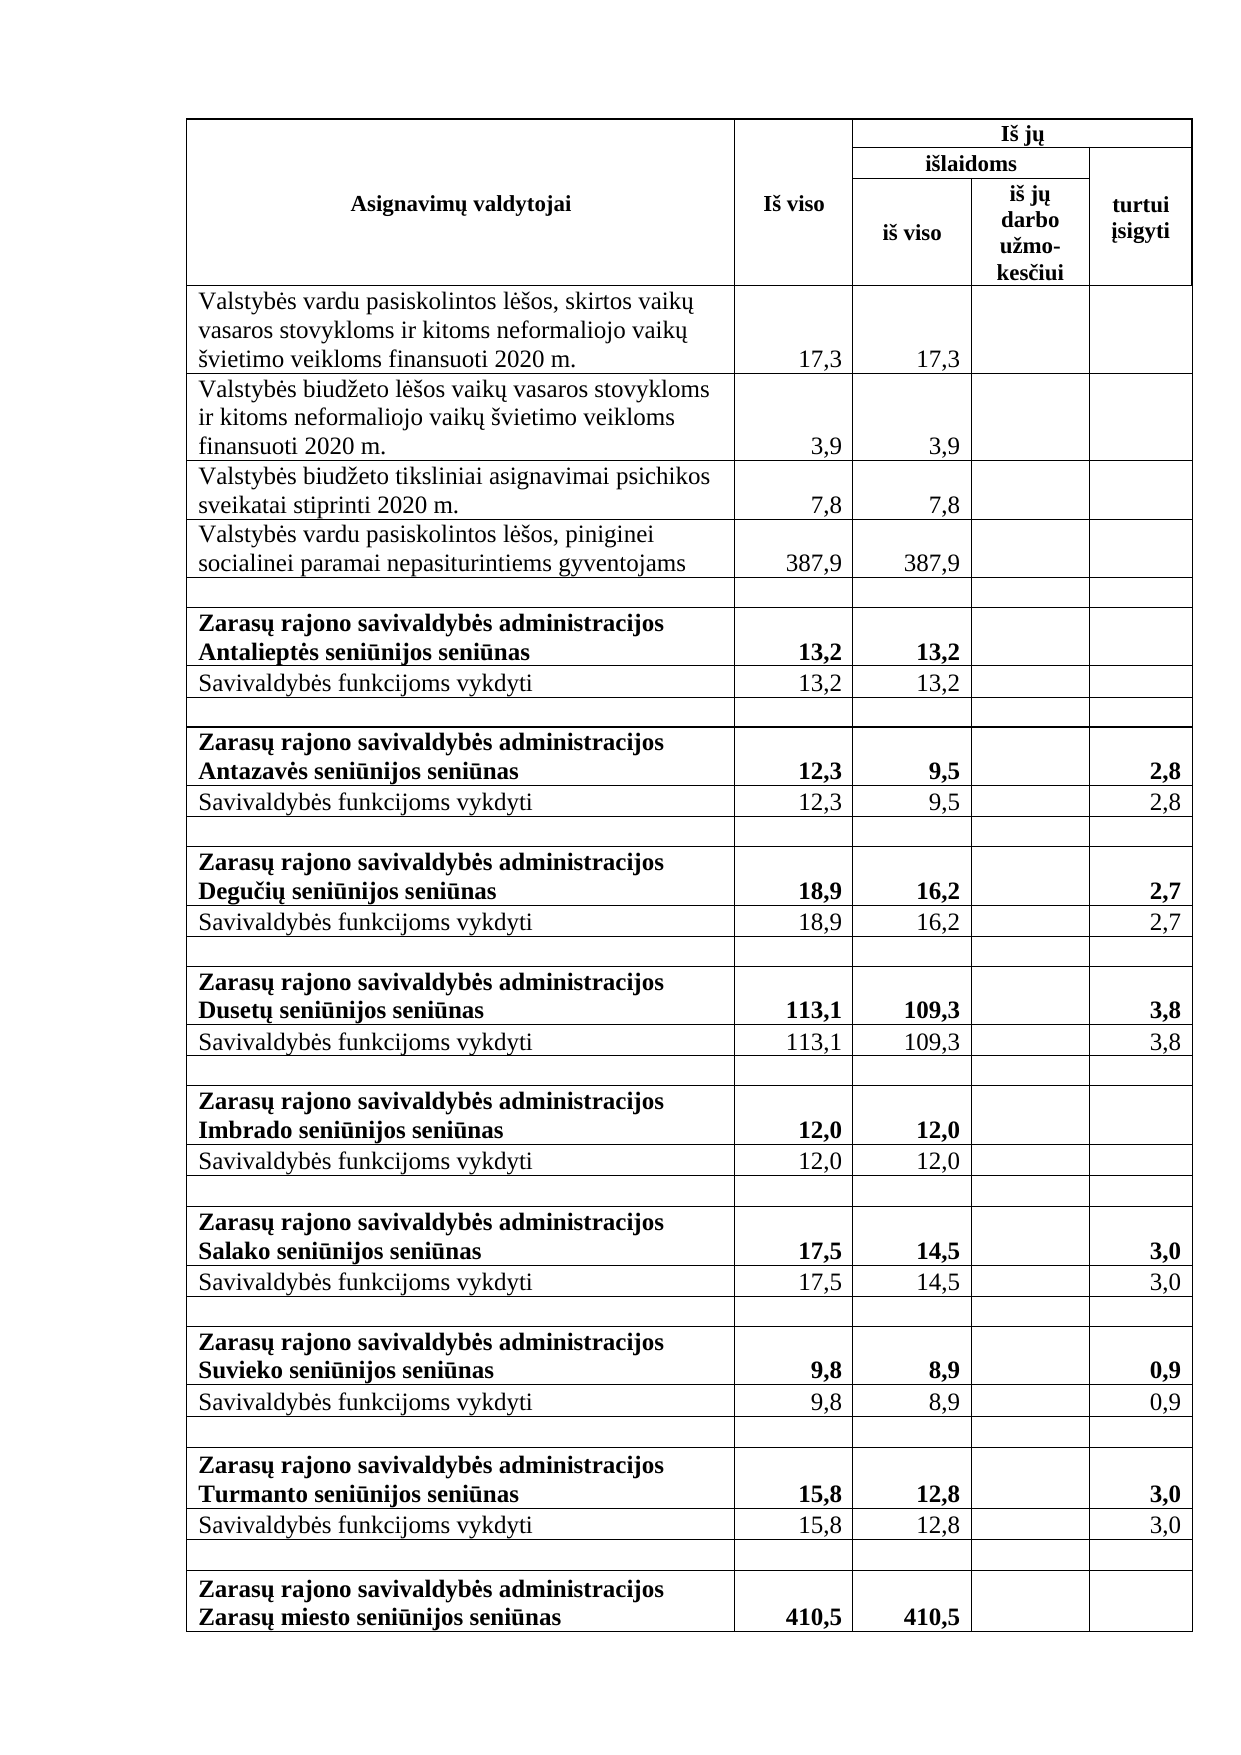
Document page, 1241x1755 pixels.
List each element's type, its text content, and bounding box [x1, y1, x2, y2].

table_header Asignavimų valdytojai [187, 120, 734, 285]
table_cell [972, 1571, 1089, 1631]
table_cell 0,9 [1090, 1385, 1192, 1416]
table_cell Zarasų rajono savivaldybės administracijos Dusetų seniūnijos seniūnas [187, 967, 734, 1024]
table_cell [972, 967, 1089, 1024]
table_cell [972, 608, 1089, 665]
table_cell [1090, 1145, 1192, 1175]
table_cell 0,9 [1090, 1327, 1192, 1384]
table_cell [735, 1056, 852, 1085]
table_cell Zarasų rajono savivaldybės administracijos Salako seniūnijos seniūnas [187, 1207, 734, 1265]
table_cell [187, 1540, 734, 1570]
table_cell [1090, 1540, 1192, 1570]
table_cell 2,8 [1090, 786, 1192, 816]
table_cell 17,5 [735, 1207, 852, 1265]
table_cell [735, 937, 852, 966]
table_cell [187, 937, 734, 966]
table_cell [1090, 698, 1192, 726]
table_cell 12,3 [735, 728, 852, 785]
table_cell 12,3 [735, 786, 852, 816]
table_cell 13,2 [735, 666, 852, 697]
table_cell 17,3 [853, 286, 971, 373]
table_cell [187, 1176, 734, 1206]
table_cell Savivaldybės funkcijoms vykdyti [187, 1509, 734, 1539]
table_cell [853, 1056, 971, 1085]
table_cell [1090, 520, 1192, 577]
table_cell Savivaldybės funkcijoms vykdyti [187, 1025, 734, 1055]
table_cell [972, 937, 1089, 966]
table_cell 12,0 [853, 1145, 971, 1175]
table_cell 3,8 [1090, 1025, 1192, 1055]
table_cell 9,5 [853, 786, 971, 816]
table_cell Valstybės vardu pasiskolintos lėšos, piniginei socialinei paramai nepasiturintiems gyventojams [187, 520, 734, 577]
table_cell [972, 698, 1089, 726]
table_cell [735, 1540, 852, 1570]
table_cell 387,9 [735, 520, 852, 577]
table_cell 9,5 [853, 728, 971, 785]
table_cell [972, 817, 1089, 846]
table_cell [735, 1297, 852, 1326]
table_cell 12,8 [853, 1509, 971, 1539]
table_cell 109,3 [853, 967, 971, 1024]
table_cell [972, 1327, 1089, 1384]
table_cell Valstybės biudžeto lėšos vaikų vasaros stovykloms ir kitoms neformaliojo vaikų švietimo veikloms finansuoti 2020 m. [187, 374, 734, 460]
table_cell 16,2 [853, 847, 971, 904]
table_cell [972, 1509, 1089, 1539]
table_cell [1090, 666, 1192, 697]
table_cell [187, 1297, 734, 1326]
table_cell 9,8 [735, 1327, 852, 1384]
table_cell [972, 1086, 1089, 1144]
table_cell 7,8 [735, 461, 852, 518]
table_cell 113,1 [735, 967, 852, 1024]
table_cell [972, 1145, 1089, 1175]
table_cell 2,7 [1090, 906, 1192, 936]
table_cell 387,9 [853, 520, 971, 577]
table_cell 3,9 [853, 374, 971, 460]
table_cell [853, 1176, 971, 1206]
table_cell 13,2 [853, 608, 971, 665]
table_cell 12,0 [735, 1086, 852, 1144]
table_cell Savivaldybės funkcijoms vykdyti [187, 906, 734, 936]
table_cell [972, 1540, 1089, 1570]
table_cell iš jų darbo užmo-kesčiui [972, 179, 1089, 285]
table_cell 7,8 [853, 461, 971, 518]
table_cell [853, 1540, 971, 1570]
table_cell 2,8 [1090, 728, 1192, 785]
table_cell 9,8 [735, 1385, 852, 1416]
table_cell [853, 1417, 971, 1447]
table_cell [1090, 578, 1192, 607]
table_cell 410,5 [853, 1571, 971, 1631]
table_cell Savivaldybės funkcijoms vykdyti [187, 786, 734, 816]
table_cell [972, 461, 1089, 518]
table_cell 14,5 [853, 1266, 971, 1296]
table_cell 15,8 [735, 1448, 852, 1508]
table_cell 109,3 [853, 1025, 971, 1055]
table_cell [187, 578, 734, 607]
table_cell [853, 817, 971, 846]
table_cell [1090, 1086, 1192, 1144]
table_cell Savivaldybės funkcijoms vykdyti [187, 1266, 734, 1296]
table_cell [972, 1056, 1089, 1085]
table_cell [1090, 286, 1192, 373]
table_cell iš viso [853, 179, 971, 285]
table_header Iš viso [735, 120, 852, 285]
table_cell [187, 1417, 734, 1447]
table_cell 12,0 [853, 1086, 971, 1144]
table_cell [1090, 817, 1192, 846]
table_cell [735, 817, 852, 846]
table_cell 12,0 [735, 1145, 852, 1175]
table_cell [1090, 1176, 1192, 1206]
table_cell [853, 937, 971, 966]
table_cell [972, 1297, 1089, 1326]
table_cell [972, 786, 1089, 816]
table_cell [187, 1056, 734, 1085]
table_cell 8,9 [853, 1327, 971, 1384]
table_cell Savivaldybės funkcijoms vykdyti [187, 666, 734, 697]
table_cell 3,9 [735, 374, 852, 460]
table_cell [187, 698, 734, 726]
table_cell Valstybės biudžeto tiksliniai asignavimai psichikos sveikatai stiprinti 2020 m. [187, 461, 734, 518]
table_header Iš jų [853, 120, 1191, 147]
table_cell [1090, 1297, 1192, 1326]
table_cell [853, 1297, 971, 1326]
table_cell Zarasų rajono savivaldybės administracijos Zarasų miesto seniūnijos seniūnas [187, 1571, 734, 1631]
table_cell [972, 906, 1089, 936]
table_cell Zarasų rajono savivaldybės administracijos Turmanto seniūnijos seniūnas [187, 1448, 734, 1508]
table_cell [972, 1176, 1089, 1206]
table_cell 3,0 [1090, 1509, 1192, 1539]
table_cell [853, 698, 971, 726]
table_cell [735, 578, 852, 607]
table_cell [972, 1025, 1089, 1055]
table_cell [972, 1266, 1089, 1296]
table_cell 113,1 [735, 1025, 852, 1055]
table_cell Zarasų rajono savivaldybės administracijos Antazavės seniūnijos seniūnas [187, 728, 734, 785]
table_cell turtui įsigyti [1090, 148, 1191, 285]
table_cell [1090, 374, 1192, 460]
table_cell 17,5 [735, 1266, 852, 1296]
table_cell 18,9 [735, 847, 852, 904]
table_cell 12,8 [853, 1448, 971, 1508]
table_cell Zarasų rajono savivaldybės administracijos Degučių seniūnijos seniūnas [187, 847, 734, 904]
table_cell [972, 374, 1089, 460]
table_cell išlaidoms [853, 148, 1089, 178]
table_cell [1090, 1056, 1192, 1085]
table_cell [972, 1385, 1089, 1416]
table_cell [972, 1207, 1089, 1265]
table_cell 17,3 [735, 286, 852, 373]
table_cell [972, 286, 1089, 373]
table_cell 15,8 [735, 1509, 852, 1539]
table_cell 18,9 [735, 906, 852, 936]
table_cell [735, 698, 852, 726]
table_cell [972, 520, 1089, 577]
table_cell 3,8 [1090, 967, 1192, 1024]
table_cell [735, 1176, 852, 1206]
table_cell [972, 847, 1089, 904]
table_cell [972, 666, 1089, 697]
table_cell Zarasų rajono savivaldybės administracijos Suvieko seniūnijos seniūnas [187, 1327, 734, 1384]
table_cell [735, 1417, 852, 1447]
table_cell [972, 1417, 1089, 1447]
table_cell [972, 578, 1089, 607]
table_cell [853, 578, 971, 607]
table_cell [187, 817, 734, 846]
table_cell 14,5 [853, 1207, 971, 1265]
table_cell Savivaldybės funkcijoms vykdyti [187, 1145, 734, 1175]
table_cell [1090, 1417, 1192, 1447]
table_cell Valstybės vardu pasiskolintos lėšos, skirtos vaikų vasaros stovykloms ir kitoms neformaliojo vaikų švietimo veikloms finansuoti 2020 m. [187, 286, 734, 373]
table_cell 3,0 [1090, 1207, 1192, 1265]
table_cell Zarasų rajono savivaldybės administracijos Imbrado seniūnijos seniūnas [187, 1086, 734, 1144]
table_cell 8,9 [853, 1385, 971, 1416]
table_cell [1090, 1571, 1192, 1631]
table_cell Zarasų rajono savivaldybės administracijos Antalieptės seniūnijos seniūnas [187, 608, 734, 665]
table_cell 13,2 [853, 666, 971, 697]
table_cell 3,0 [1090, 1448, 1192, 1508]
table_cell 410,5 [735, 1571, 852, 1631]
table_cell 2,7 [1090, 847, 1192, 904]
table_cell [1090, 461, 1192, 518]
table_cell 13,2 [735, 608, 852, 665]
table_cell [972, 1448, 1089, 1508]
table_cell [1090, 608, 1192, 665]
table_cell Savivaldybės funkcijoms vykdyti [187, 1385, 734, 1416]
table_cell 16,2 [853, 906, 971, 936]
table_cell 3,0 [1090, 1266, 1192, 1296]
table_cell [972, 728, 1089, 785]
table_cell [1090, 937, 1192, 966]
